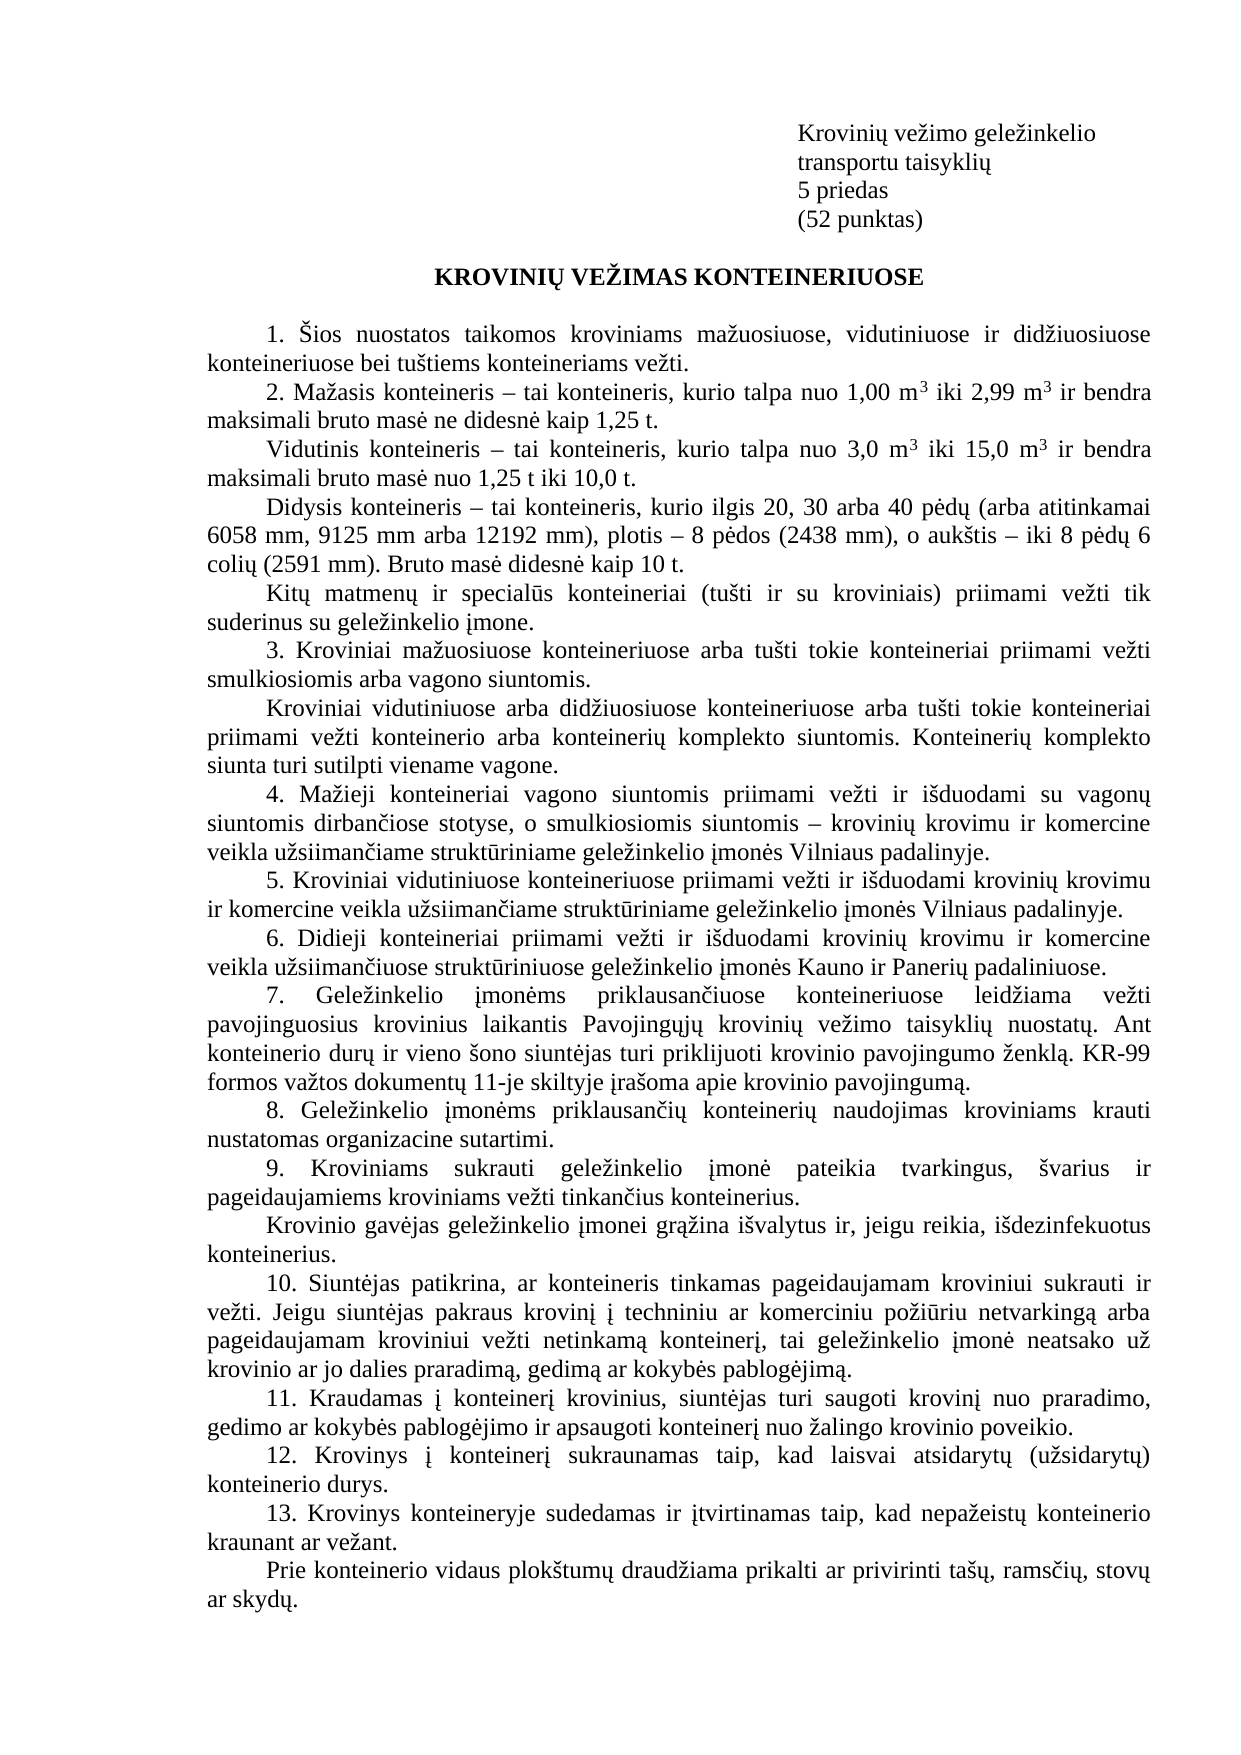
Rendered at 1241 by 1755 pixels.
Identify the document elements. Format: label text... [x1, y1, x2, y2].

text 13. Krovinys konteineryje sudedamas ir įtvirtinamas taip, kad nepažeistų konteinerio kraunant ar vežant. [207, 1498, 1152, 1556]
text 4. Mažieji konteineriai vagono siuntomis priimami vežti ir išduodami su vagonų siuntomis dirbančiose stotyse, o smulkiosiomis siuntomis – krovinių krovimu ir komercine veikla užsiimančiame struktūriniame geležinkelio įmonės Vilniaus padalinyje. [207, 779, 1152, 866]
text Krovinių vežimo geležinkelio [797, 118, 1152, 147]
text Kroviniai vidutiniuose arba didžiuosiuose konteineriuose arba tušti tokie konteineriai priimami vežti konteinerio arba konteinerių komplekto siuntomis. Konteinerių komplekto siunta turi sutilpti viename vagone. [207, 693, 1152, 779]
text 8. Geležinkelio įmonėms priklausančių konteinerių naudojimas kroviniams krauti nustatomas organizacine sutartimi. [207, 1096, 1152, 1153]
text 9. Kroviniams sukrauti geležinkelio įmonė pateikia tvarkingus, švarius ir pageidaujamiems kroviniams vežti tinkančius konteinerius. [207, 1153, 1152, 1211]
text Vidutinis konteineris – tai konteineris, kurio talpa nuo 3,0 m3 iki 15,0 m3 ir bendra maksimali bruto masė nuo 1,25 t iki 10,0 t. [207, 434, 1152, 492]
text Kitų matmenų ir specialūs konteineriai (tušti ir su kroviniais) priimami vežti tik suderinus su geležinkelio įmone. [207, 578, 1152, 636]
text Krovinio gavėjas geležinkelio įmonei grąžina išvalytus ir, jeigu reikia, išdezinfekuotus konteinerius. [207, 1211, 1152, 1268]
text (52 punktas) [207, 204, 1152, 233]
text Didysis konteineris – tai konteineris, kurio ilgis 20, 30 arba 40 pėdų (arba atitinkamai 6058 mm, 9125 mm arba 12192 mm), plotis – 8 pėdos (2438 mm), o aukštis – iki 8 pėdų 6 colių (2591 mm). Bruto masė didesnė kaip 10 t. [207, 492, 1152, 578]
text 11. Kraudamas į konteinerį krovinius, siuntėjas turi saugoti krovinį nuo praradimo, gedimo ar kokybės pablogėjimo ir apsaugoti konteinerį nuo žalingo krovinio poveikio. [207, 1383, 1152, 1441]
text 7. Geležinkelio įmonėms priklausančiuose konteineriuose leidžiama vežti pavojinguosius krovinius laikantis Pavojingųjų krovinių vežimo taisyklių nuostatų. Ant konteinerio durų ir vieno šono siuntėjas turi priklijuoti krovinio pavojingumo ženklą. KR-99 formos važtos dokumentų 11-je skiltyje įrašoma apie krovinio pavojingumą. [207, 981, 1152, 1096]
text transportu taisyklių [207, 147, 1152, 176]
text 5 priedas [207, 176, 1152, 204]
text 3. Kroviniai mažuosiuose konteineriuose arba tušti tokie konteineriai priimami vežti smulkiosiomis arba vagono siuntomis. [207, 636, 1152, 693]
text KROVINIŲ VEŽIMAS KONTEINERIUOSE [207, 262, 1152, 291]
text 1. Šios nuostatos taikomos kroviniams mažuosiuose, vidutiniuose ir didžiuosiuose konteineriuose bei tuštiems konteineriams vežti. [207, 319, 1152, 377]
text 6. Didieji konteineriai priimami vežti ir išduodami krovinių krovimu ir komercine veikla užsiimančiuose struktūriniuose geležinkelio įmonės Kauno ir Panerių padaliniuose. [207, 923, 1152, 981]
text Prie konteinerio vidaus plokštumų draudžiama prikalti ar privirinti tašų, ramsčių, stovų ar skydų. [207, 1556, 1152, 1613]
text 12. Krovinys į konteinerį sukraunamas taip, kad laisvai atsidarytų (užsidarytų) konteinerio durys. [207, 1441, 1152, 1498]
text 2. Mažasis konteineris – tai konteineris, kurio talpa nuo 1,00 m3 iki 2,99 m3 ir bendra maksimali bruto masė ne didesnė kaip 1,25 t. [207, 377, 1152, 434]
text 10. Siuntėjas patikrina, ar konteineris tinkamas pageidaujamam kroviniui sukrauti ir vežti. Jeigu siuntėjas pakraus krovinį į techniniu ar komerciniu požiūriu netvarkingą arba pageidaujamam kroviniui vežti netinkamą konteinerį, tai geležinkelio įmonė neatsako už krovinio ar jo dalies praradimą, gedimą ar kokybės pablogėjimą. [207, 1268, 1152, 1383]
text 5. Kroviniai vidutiniuose konteineriuose priimami vežti ir išduodami krovinių krovimu ir komercine veikla užsiimančiame struktūriniame geležinkelio įmonės Vilniaus padalinyje. [207, 866, 1152, 923]
